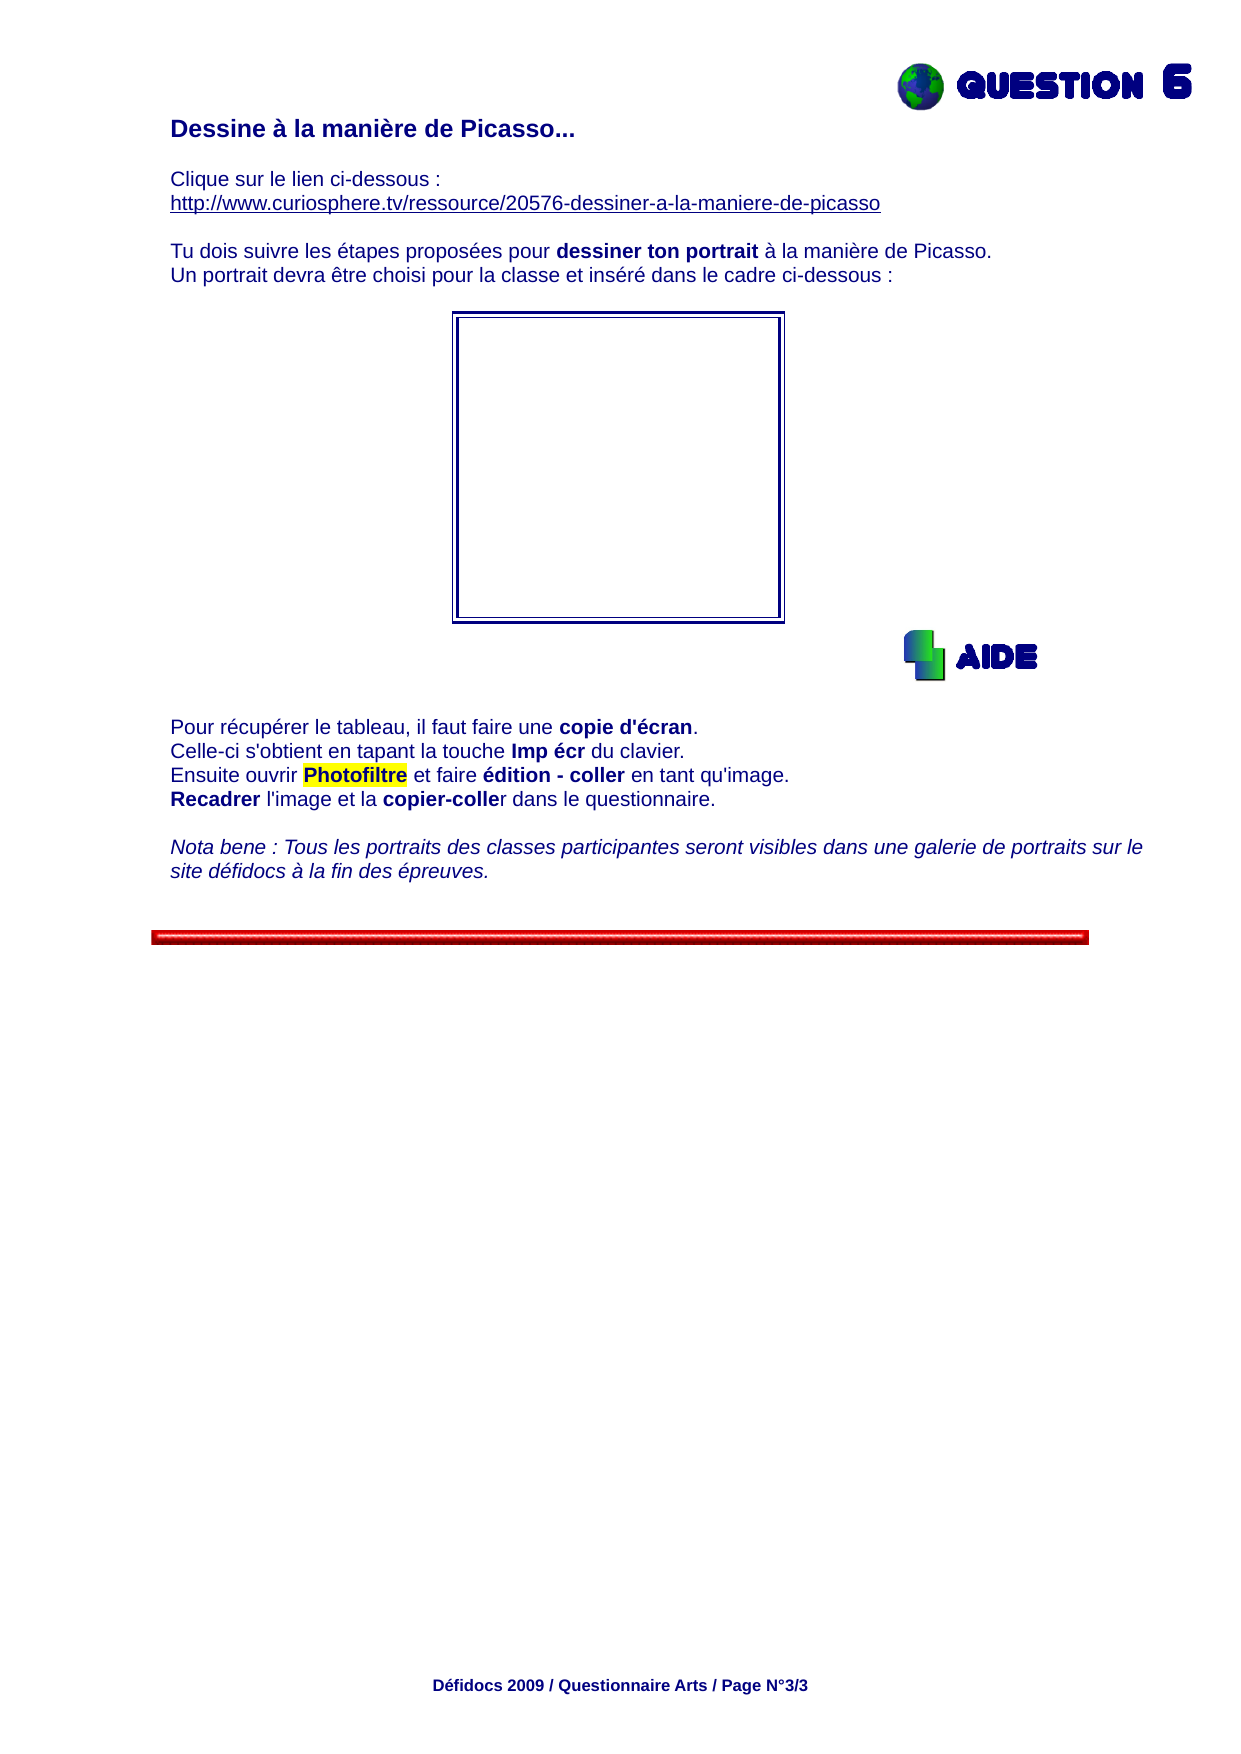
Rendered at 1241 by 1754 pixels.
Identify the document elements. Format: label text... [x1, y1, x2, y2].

picture [151, 930, 1089, 945]
picture [892, 59, 1200, 115]
list Pour récupérer le tableau, il faut faire une copie d'écran. Celle-ci s'obtient en tapant la touche Imp écr du clavier. Ensuite ouvrir Photofiltre et faire édition - coller en tant qu'image. Recadrer l'image et la copier-coller dans le questionnaire. Nota bene : Tous les portraits des classes participantes seront visibles dans une galerie de portraits sur le site défidocs à la fin des épreuves. [141, 715, 1181, 882]
list Dessine à la manière de Picasso... Clique sur le lien ci-dessous : http://www.curiosphere.tv/ressource/20576-dessiner-a-la-maniere-de-picasso [141, 114, 1181, 215]
list Tu dois suivre les étapes proposées pour dessiner ton portrait à la manière de Picasso. Un portrait devra être choisi pour la classe et inséré dans le cadre ci-dessous : [141, 215, 1181, 311]
picture [896, 623, 1182, 686]
table_header [459, 318, 778, 617]
